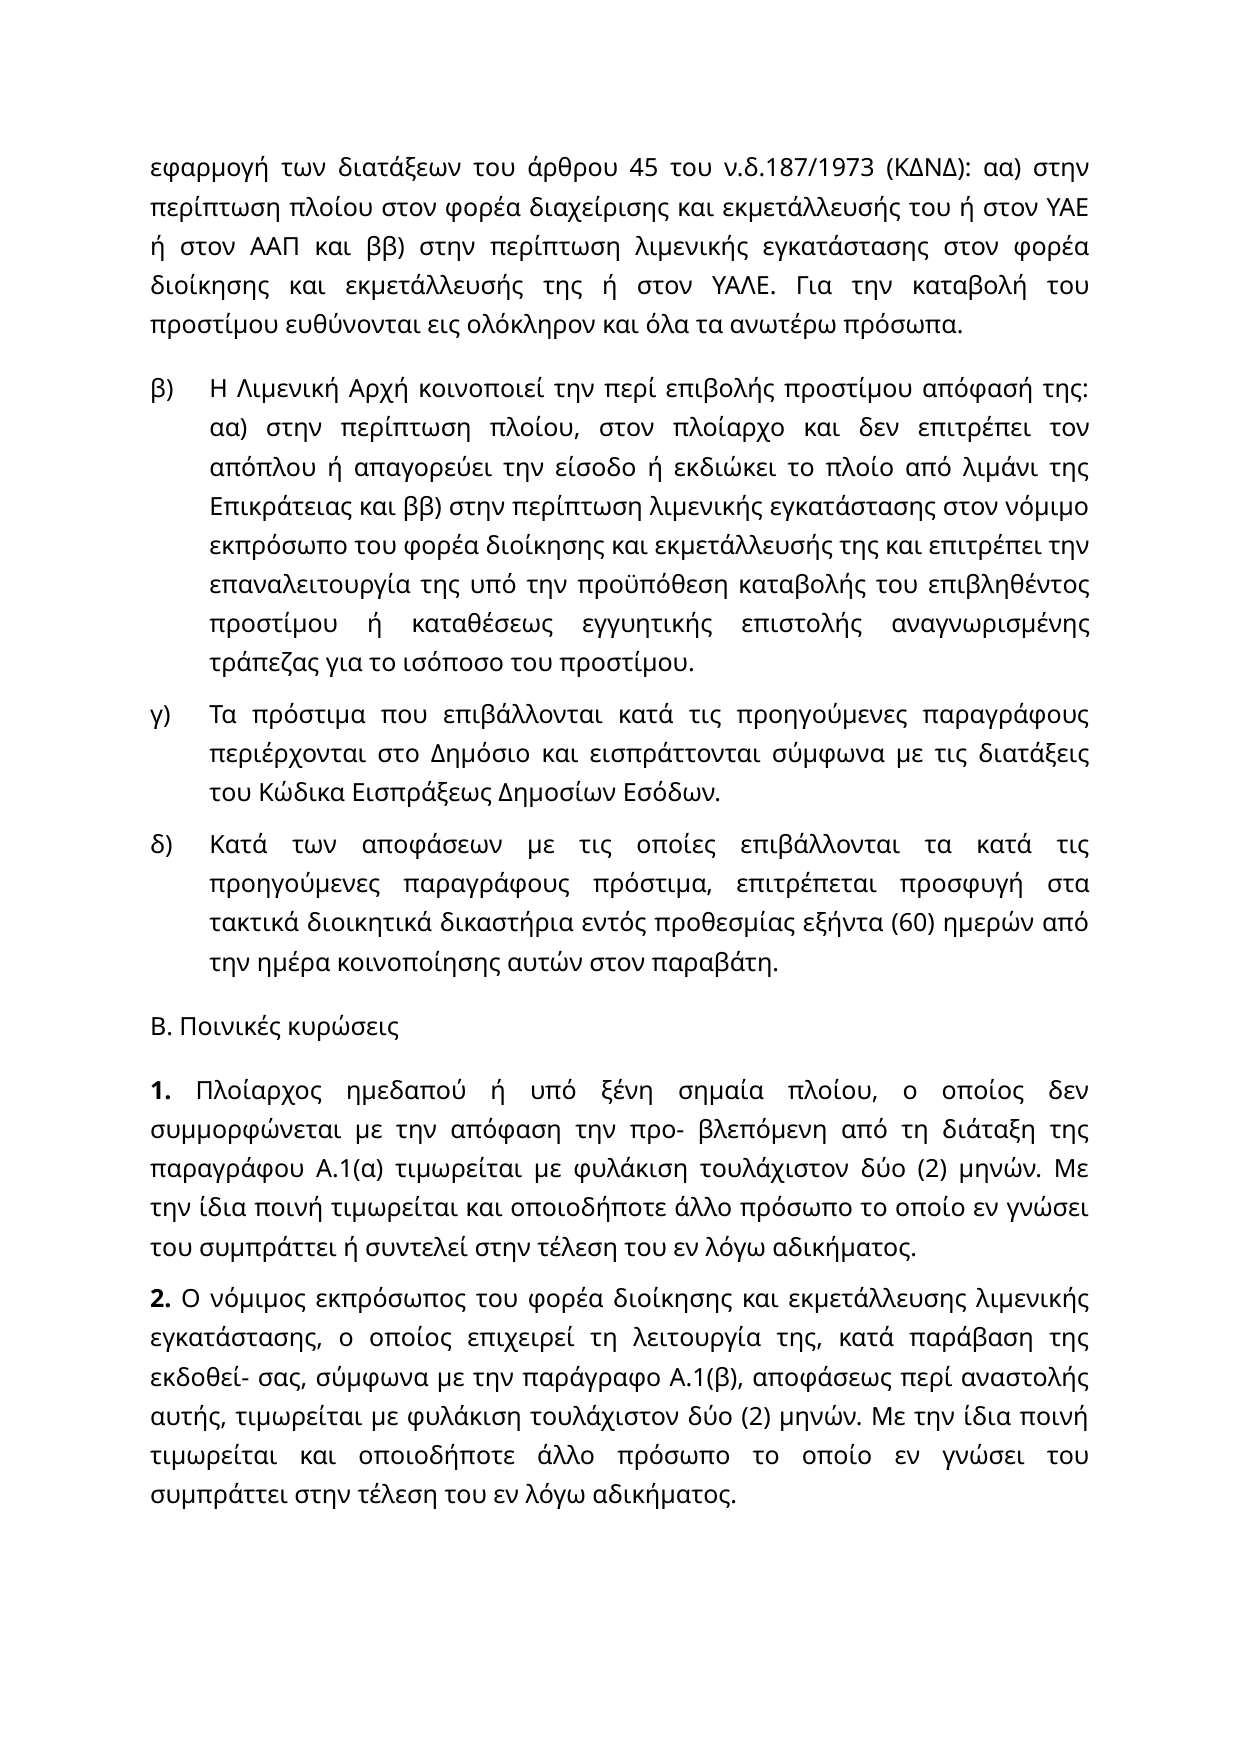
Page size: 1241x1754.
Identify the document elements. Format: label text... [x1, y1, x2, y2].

text Β. Ποινικές κυρώσεις [150, 1008, 1090, 1042]
text 1. Πλοίαρχος ημεδαπού ή υπό ξένη σημαία πλοίου, ο οποίος δεν συμμορφώνεται με την απόφαση την προ- βλεπόμενη από τη διάταξη της παραγράφου Α.1(α) τιμωρείται με φυλάκιση τουλάχιστον δύο (2) μηνών. Με την ίδια ποινή τιμωρείται και οποιοδήποτε άλλο πρόσωπο το οποίο εν γνώσει του συμπράττει ή συντελεί στην τέλεση του εν λόγω αδικήματος. [150, 1072, 1090, 1263]
list γ) Τα πρόστιμα που επιβάλλονται κατά τις προηγούμενες παραγράφους περιέρχονται στο Δημόσιο και εισπράττονται σύμφωνα με τις διατάξεις του Κώδικα Εισπράξεως Δημοσίων Εσόδων. [150, 697, 1090, 809]
text 2. Ο νόμιμος εκπρόσωπος του φορέα διοίκησης και εκμετάλλευσης λιμενικής εγκατάστασης, ο οποίος επιχειρεί τη λειτουργία της, κατά παράβαση της εκδοθεί- σας, σύμφωνα με την παράγραφο Α.1(β), αποφάσεως περί αναστολής αυτής, τιμωρείται με φυλάκιση τουλάχιστον δύο (2) μηνών. Με την ίδια ποινή τιμωρείται και οποιοδήποτε άλλο πρόσωπο το οποίο εν γνώσει του συμπράττει στην τέλεση του εν λόγω αδικήματος. [150, 1281, 1090, 1511]
text εφαρμογή των διατάξεων του άρθρου 45 του ν.δ.187/1973 (ΚΔΝΔ): αα) στην περίπτωση πλοίου στον φορέα διαχείρισης και εκμετάλλευσής του ή στον ΥΑΕ ή στον ΑΑΠ και ββ) στην περίπτωση λιμενικής εγκατάστασης στον φορέα διοίκησης και εκμετάλλευσής της ή στον ΥΑΛΕ. Για την καταβολή του προστίμου ευθύνονται εις ολόκληρον και όλα τα ανωτέρω πρόσωπα. [150, 150, 1090, 341]
list β) Η Λιμενική Αρχή κοινοποιεί την περί επιβολής προστίμου απόφασή της: αα) στην περίπτωση πλοίου, στον πλοίαρχο και δεν επιτρέπει τον απόπλου ή απαγορεύει την είσοδο ή εκδιώκει το πλοίο από λιμάνι της Επικράτειας και ββ) στην περίπτωση λιμενικής εγκατάστασης στον νόμιμο εκπρόσωπο του φορέα διοίκησης και εκμετάλλευσής της και επιτρέπει την επαναλειτουργία της υπό την προϋπόθεση καταβολής του επιβληθέντος προστίμου ή καταθέσεως εγγυητικής επιστολής αναγνωρισμένης τράπεζας για το ισόποσο του προστίμου. [150, 371, 1090, 679]
list δ) Κατά των αποφάσεων με τις οποίες επιβάλλονται τα κατά τις προηγούμενες παραγράφους πρόστιμα, επιτρέπεται προσφυγή στα τακτικά διοικητικά δικαστήρια εντός προθεσμίας εξήντα (60) ημερών από την ημέρα κοινοποίησης αυτών στον παραβάτη. [150, 827, 1090, 978]
